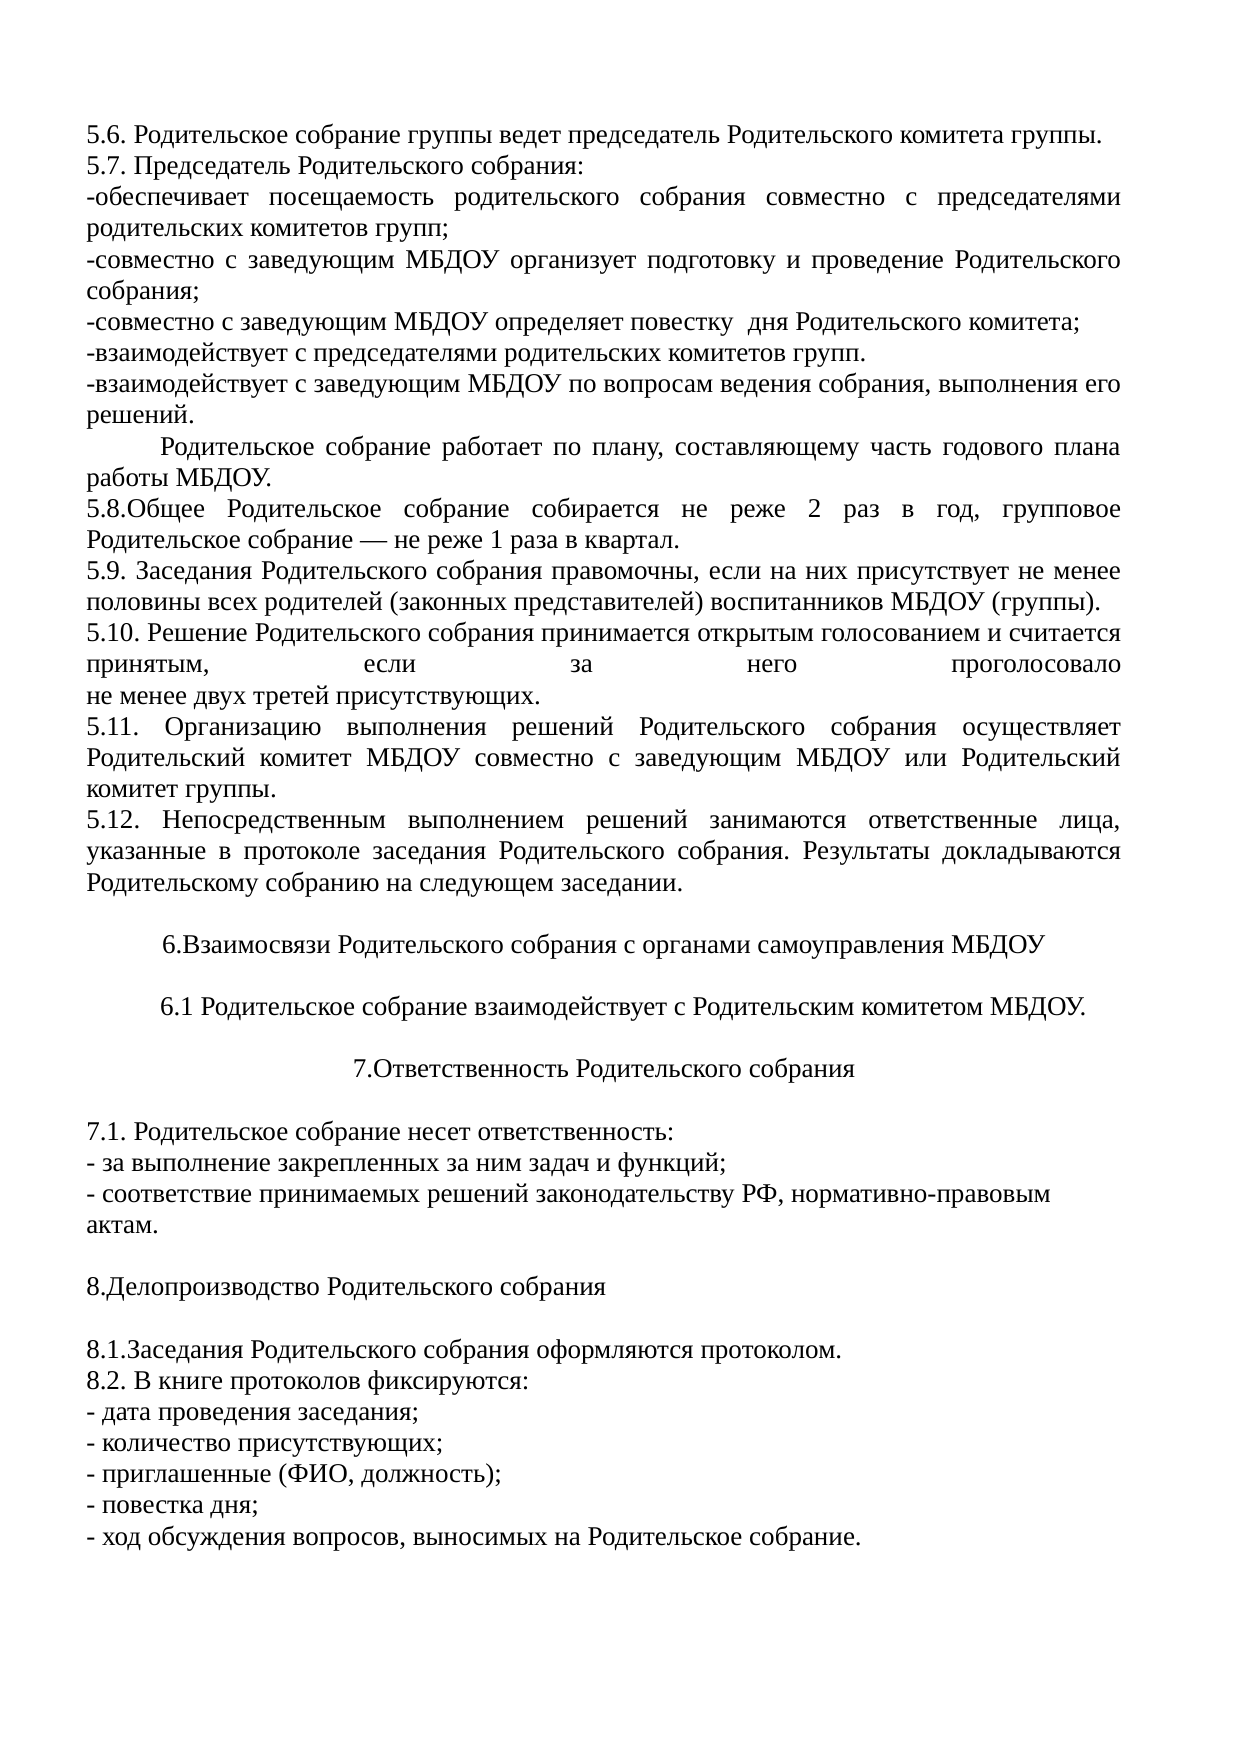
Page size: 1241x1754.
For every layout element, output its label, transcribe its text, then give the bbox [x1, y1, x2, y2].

text 5.11. Организацию выполнения решений Родительского собрания осуществляет Родительский комитет МБДОУ совместно с заведующим МБДОУ или Родительский комитет группы. [86, 710, 1122, 803]
text - ход обсуждения вопросов, выносимых на Родительское собрание. [86, 1520, 1122, 1551]
subtitle 6.Взаимосвязи Родительского собрания с органами самоуправления МБДОУ [86, 928, 1122, 959]
text -взаимодействует с заведующим МБДОУ по вопросам ведения собрания, выполнения его решений. [86, 367, 1122, 429]
text 7.1. Родительское собрание несет ответственность: [86, 1115, 1122, 1146]
subtitle 7.Ответственность Родительского собрания [86, 1052, 1122, 1084]
text - дата проведения заседания; [86, 1395, 1122, 1426]
text - повестка дня; [86, 1488, 1122, 1520]
text -взаимодействует с председателями родительских комитетов групп. [86, 336, 1122, 367]
text 5.8.Общее Родительское собрание собирается не реже 2 раз в год, групповое Родительское собрание — не реже 1 раза в квартал. [86, 492, 1122, 554]
text - соответствие принимаемых решений законодательству РФ, нормативно-правовым актам. [86, 1177, 1122, 1239]
text - приглашенные (ФИО, должность); [86, 1457, 1122, 1488]
text - количество присутствующих; [86, 1426, 1122, 1457]
text 6.1 Родительское собрание взаимодействует с Родительским комитетом МБДОУ. [86, 990, 1122, 1021]
text - за выполнение закрепленных за ним задач и функций; [86, 1146, 1122, 1177]
text 5.10. Решение Родительского собрания принимается открытым голосованием и считается принятым, если за него проголосовало не менее двух третей присутствующих. [86, 616, 1122, 710]
text 8.2. В книге протоколов фиксируются: [86, 1364, 1122, 1395]
text Родительское собрание работает по плану, составляющему часть годового плана работы МБДОУ. [86, 429, 1122, 492]
text 5.6. Родительское собрание группы ведет председатель Родительского комитета группы. [86, 118, 1122, 149]
text 5.9. Заседания Родительского собрания правомочны, если на них присутствует не менее половины всех родителей (законных представителей) воспитанников МБДОУ (группы). [86, 554, 1122, 616]
text -совместно с заведующим МБДОУ определяет повестку дня Родительского комитета; [86, 305, 1122, 336]
text 5.7. Председатель Родительского собрания: [86, 149, 1122, 180]
subtitle 8.Делопроизводство Родительского собрания [86, 1271, 1122, 1302]
text -совместно с заведующим МБДОУ организует подготовку и проведение Родительского собрания; [86, 243, 1122, 305]
text -обеспечивает посещаемость родительского собрания совместно с председателями родительских комитетов групп; [86, 180, 1122, 243]
text 5.12. Непосредственным выполнением решений занимаются ответственные лица, указанные в протоколе заседания Родительского собрания. Результаты докладываются Родительскому собранию на следующем заседании. [86, 803, 1122, 897]
text 8.1.Заседания Родительского собрания оформляются протоколом. [86, 1333, 1122, 1364]
